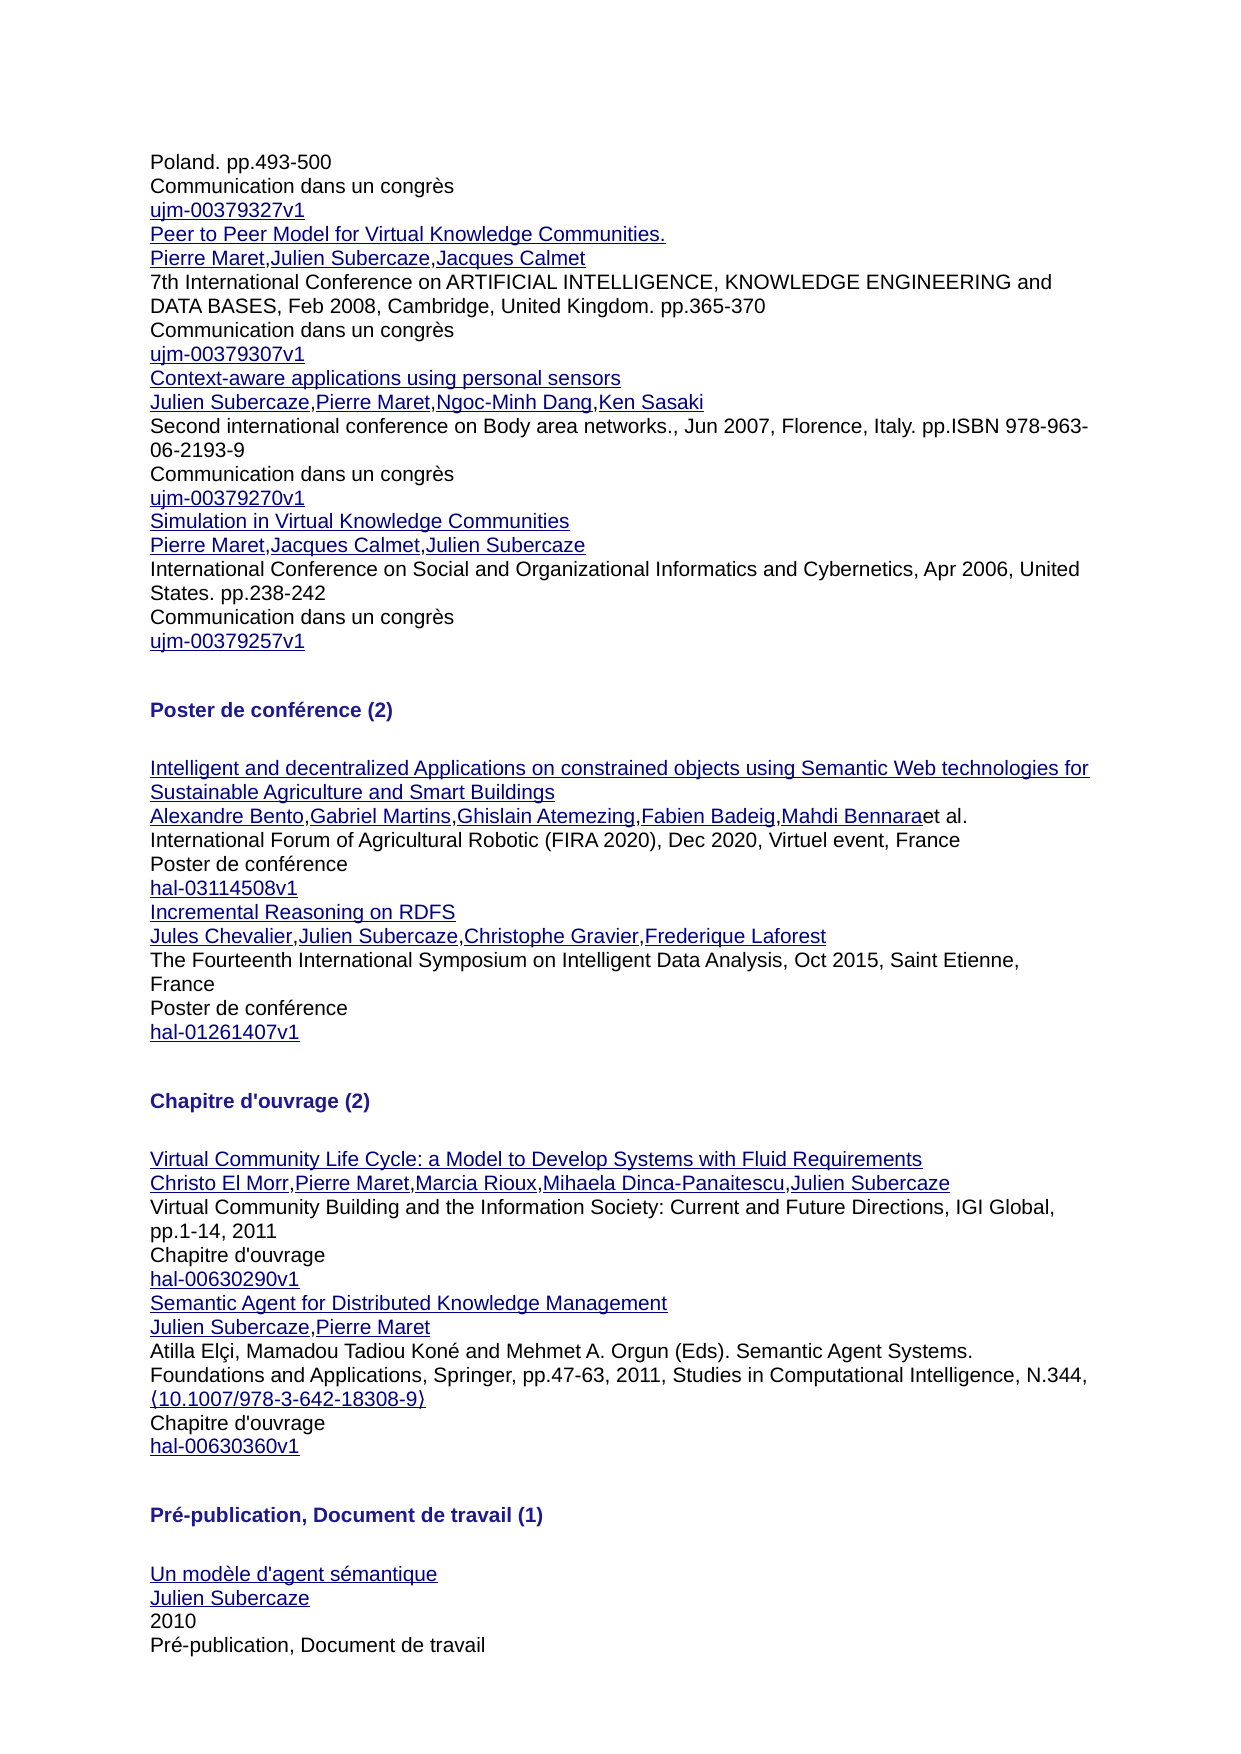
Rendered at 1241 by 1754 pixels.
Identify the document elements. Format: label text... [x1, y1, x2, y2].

table_header Intelligent and decentralized Applications on constrained objects using Semantic Web technologies for [150, 756, 1090, 777]
subtitle Chapitre d'ouvrage (2) [150, 1088, 1090, 1112]
table_header Un modèle d'agent sémantique Julien Subercaze 2010 Pré-publication, Document de travail [150, 1561, 1090, 1657]
table_cell Simulation in Virtual Knowledge Communities Pierre Maret,Jacques Calmet,Julien Subercaze International Conference on Social and Organizational Informatics and Cybernetics, Apr 2006, United States. pp.238-242 Communication dans un congrès ujm-00379257v1 [150, 509, 1090, 653]
table_cell Incremental Reasoning on RDFS Jules Chevalier,Julien Subercaze,Christophe Gravier,Frederique Laforest The Fourteenth International Symposium on Intelligent Data Analysis, Oct 2015, Saint Etienne, France Poster de conférence hal-01261407v1 [150, 900, 1090, 1044]
subtitle Poster de conférence (2) [150, 698, 1090, 722]
table_cell Semantic Agent for Distributed Knowledge Management Julien Subercaze,Pierre Maret Atilla Elçi, Mamadou Tadiou Koné and Mehmet A. Orgun (Eds). Semantic Agent Systems. Foundations and Applications, Springer, pp.47-63, 2011, Studies in Computational Intelligence, N.344, ⟨10.1007/978-3-642-18308-9⟩ Chapitre d'ouvrage hal-00630360v1 [150, 1291, 1090, 1458]
table_cell A Service Oriented Framework for Mobile Business Virtual Communities Julien Subercaze,Pravin Pawar,Pierre Maret,Jacques Calmet IFIP Conference on Virtual Enterprises and Collaborative Networks (Pro-VE), Sep 2009, Poznan, Poland. pp.493-500 Communication dans un congrès ujm-00379327v1 [150, 150, 1090, 222]
table_cell Peer to Peer Model for Virtual Knowledge Communities. Pierre Maret,Julien Subercaze,Jacques Calmet 7th International Conference on ARTIFICIAL INTELLIGENCE, KNOWLEDGE ENGINEERING and DATA BASES, Feb 2008, Cambridge, United Kingdom. pp.365-370 Communication dans un congrès ujm-00379307v1 [150, 222, 1090, 366]
table_header Virtual Community Life Cycle: a Model to Develop Systems with Fluid Requirements Christo El Morr,Pierre Maret,Marcia Rioux,Mihaela Dinca-Panaitescu,Julien Subercaze Virtual Community Building and the Information Society: Current and Future Directions, IGI Global, pp.1-14, 2011 Chapitre d'ouvrage hal-00630290v1 [150, 1147, 1090, 1291]
table_cell Context-aware applications using personal sensors Julien Subercaze,Pierre Maret,Ngoc-Minh Dang,Ken Sasaki Second international conference on Body area networks., Jun 2007, Florence, Italy. pp.ISBN 978-963-06-2193-9 Communication dans un congrès ujm-00379270v1 [150, 366, 1090, 509]
table_header Sustainable Agriculture and Smart Buildings Alexandre Bento,Gabriel Martins,Ghislain Atemezing,Fabien Badeig,Mahdi Bennaraet al. International Forum of Agricultural Robotic (FIRA 2020), Dec 2020, Virtuel event, France Poster de conférence hal-03114508v1 [150, 778, 1090, 900]
subtitle Pré-publication, Document de travail (1) [150, 1503, 1090, 1527]
